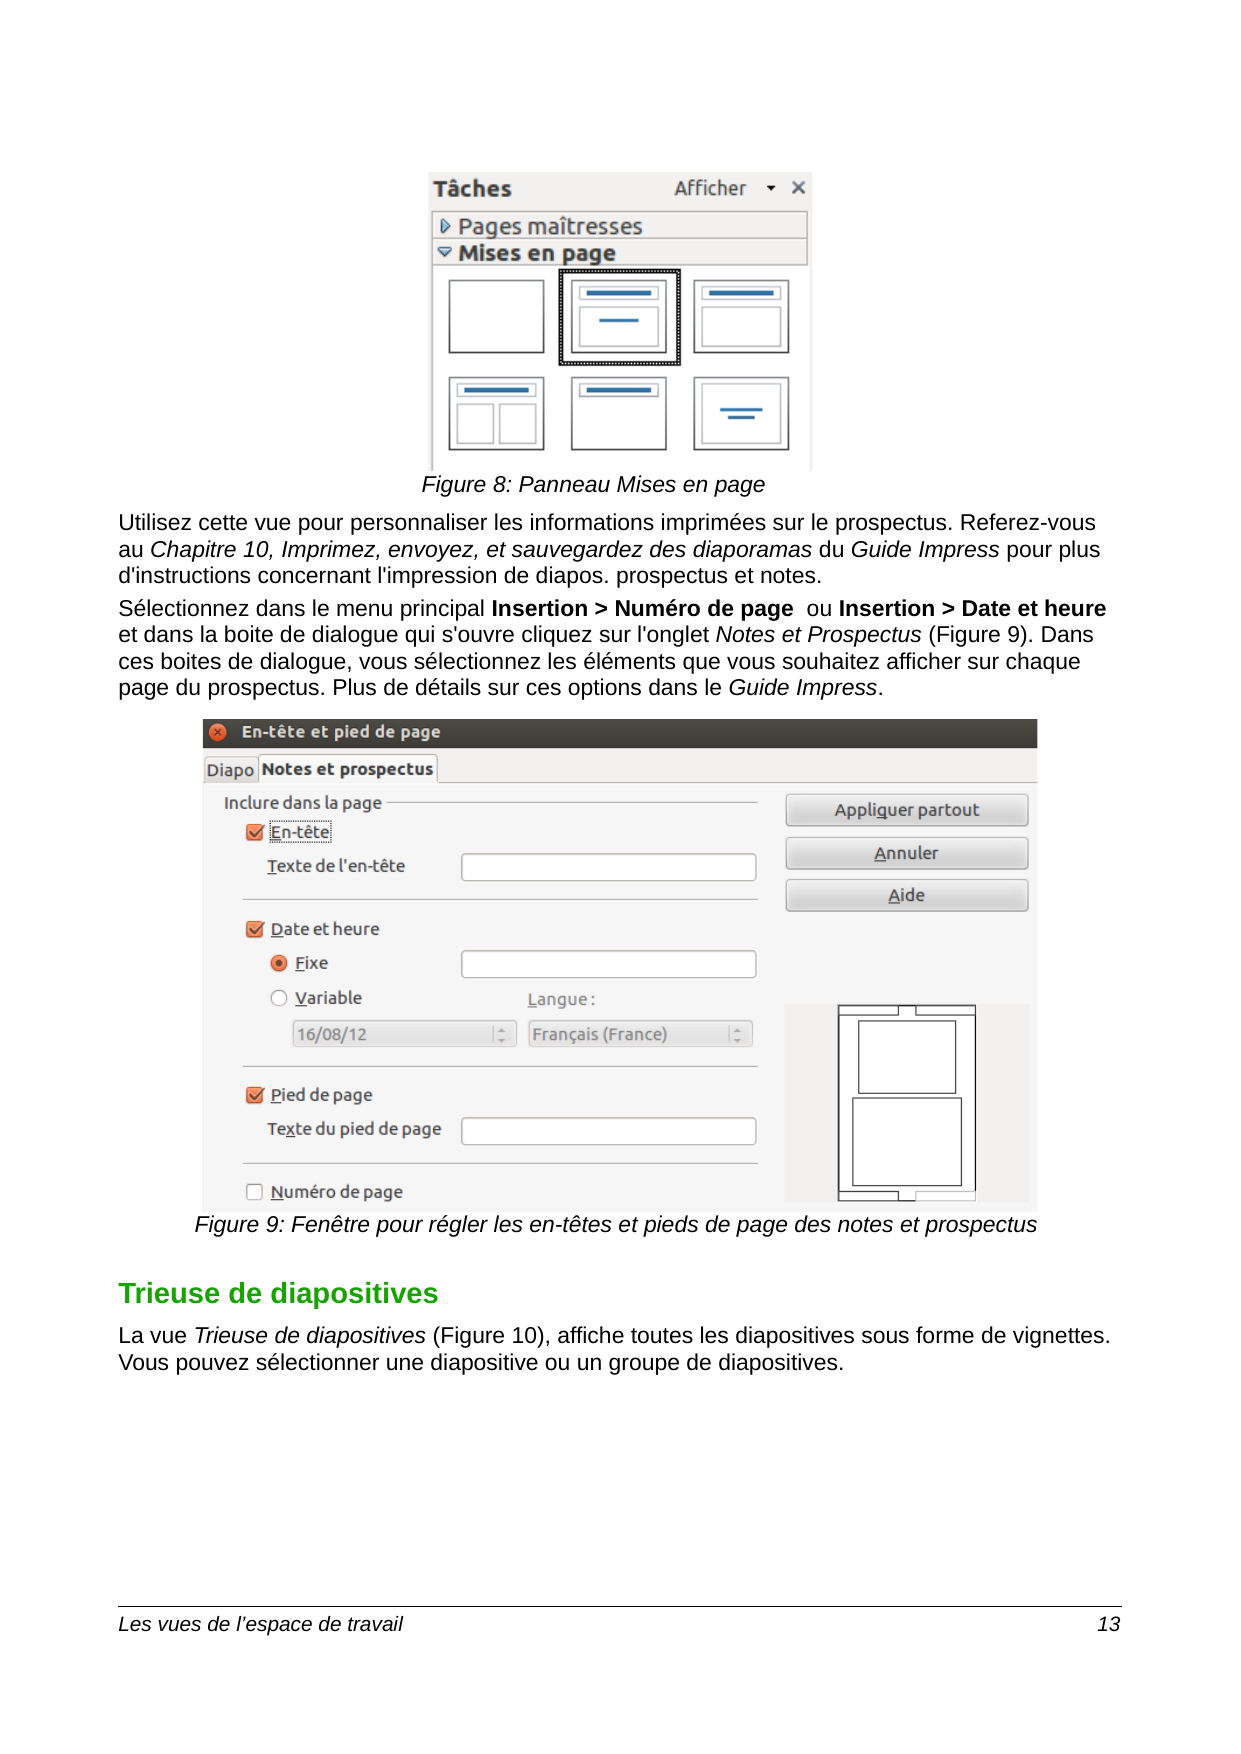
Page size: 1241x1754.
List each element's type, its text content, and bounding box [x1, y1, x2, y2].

subtitle Trieuse de diapositives [118, 1276, 1122, 1310]
picture [427, 172, 813, 471]
picture [202, 719, 1038, 1212]
text La vue Trieuse de diapositives (Figure 10), affiche toutes les diapositives sous forme de vignettes. Vous pouvez sélectionner une diapositive ou un groupe de diapositives. [118, 1322, 1122, 1375]
text Figure 9: Fenêtre pour régler les en-têtes et pieds de page des notes et prospectus [194, 719, 1046, 1238]
list Sélectionnez dans le menu principal Insertion > Numéro de page ou Insertion > Date et heure et dans la boite de dialogue qui s'ouvre cliquez sur l'onglet Notes et Prospectus (Figure 9). Dans ces boites de dialogue, vous sélectionnez les éléments que vous souhaitez afficher sur chaque page du prospectus. Plus de détails sur ces options dans le Guide Impress. [118, 595, 1122, 700]
list Utilisez cette vue pour personnaliser les informations imprimées sur le prospectus. Referez-vous au Chapitre 10, Imprimez, envoyez, et sauvegardez des diaporamas du Guide Impress pour plus d'instructions concernant l'impression de diapos. prospectus et notes. [118, 509, 1122, 588]
text Figure 8: Panneau Mises en page [421, 172, 819, 497]
